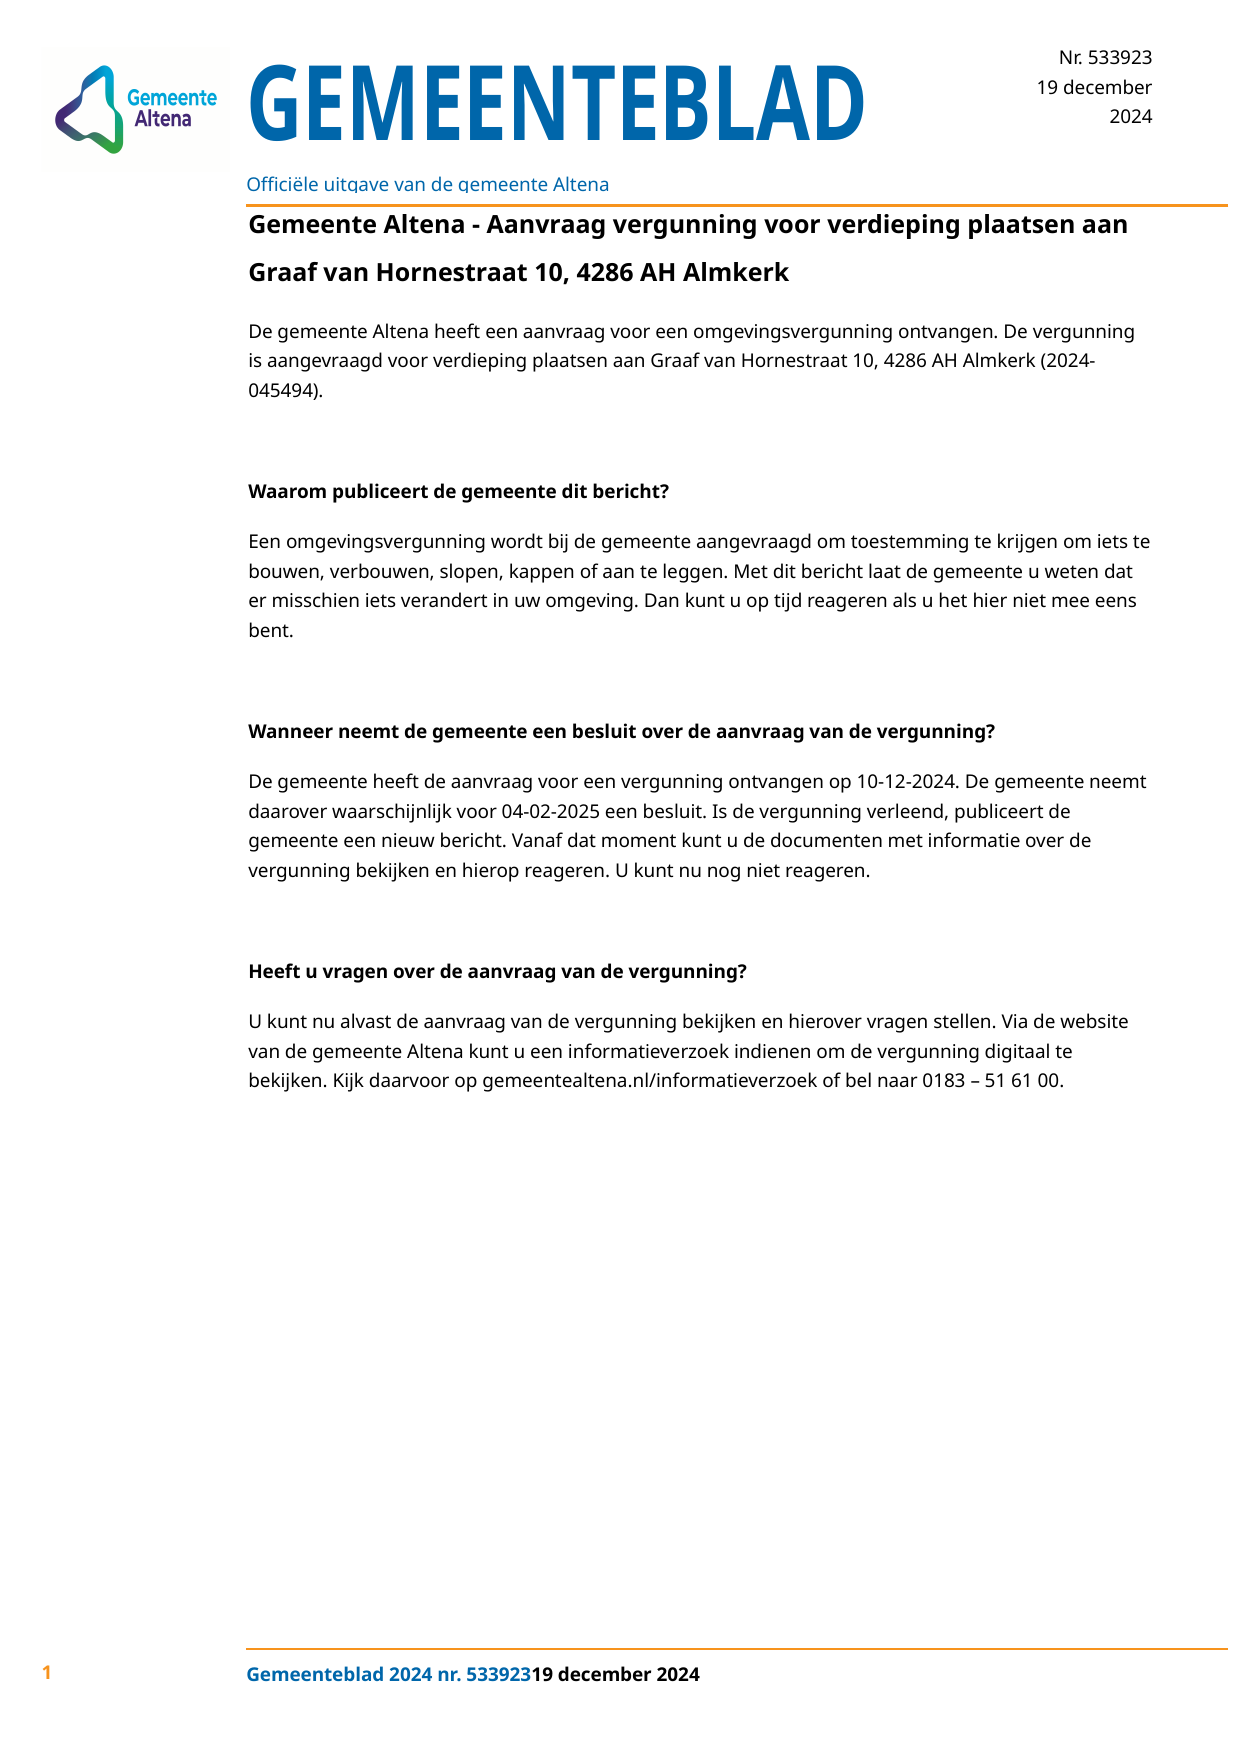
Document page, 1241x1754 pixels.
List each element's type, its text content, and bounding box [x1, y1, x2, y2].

text U kunt nu alvast de aanvraag van de vergunning bekijken en hierover vragen stellen. Via de website van de gemeente Altena kunt u een informatieverzoek indienen om de vergunning digitaal te bekijken. Kijk daarvoor op gemeentealtena.nl/informatieverzoek of bel naar 0183 – 51 61 00. [248, 1008, 1152, 1093]
text De gemeente heeft de aanvraag voor een vergunning ontvangen op 10-12-2024. De gemeente neemt daarover waarschijnlijk voor 04-02-2025 een besluit. Is de vergunning verleend, publiceert de gemeente een nieuw bericht. Vanaf dat moment kunt u de documenten met informatie over de vergunning bekijken en hierop reageren. U kunt nu nog niet reageren. [248, 768, 1152, 883]
text Heeft u vragen over de aanvraag van de vergunning? [248, 958, 1152, 984]
text Een omgevingsvergunning wordt bij de gemeente aangevraagd om toestemming te krijgen om iets te bouwen, verbouwen, slopen, kappen of aan te leggen. Met dit bericht laat de gemeente u weten dat er misschien iets verandert in uw omgeving. Dan kunt u op tijd reageren als u het hier niet mee eens bent. [248, 528, 1152, 643]
text Wanneer neemt de gemeente een besluit over de aanvraag van de vergunning? [248, 718, 1152, 744]
text Gemeente Altena - Aanvraag vergunning voor verdieping plaatsen aan Graaf van Hornestraat 10, 4286 AH Almkerk [248, 207, 1152, 288]
text Waarom publiceert de gemeente dit bericht? [248, 478, 1152, 504]
text De gemeente Altena heeft een aanvraag voor een omgevingsvergunning ontvangen. De vergunning is aangevraagd voor verdieping plaatsen aan Graaf van Hornestraat 10, 4286 AH Almkerk (2024-045494). [248, 318, 1152, 403]
picture [41, 47, 231, 172]
